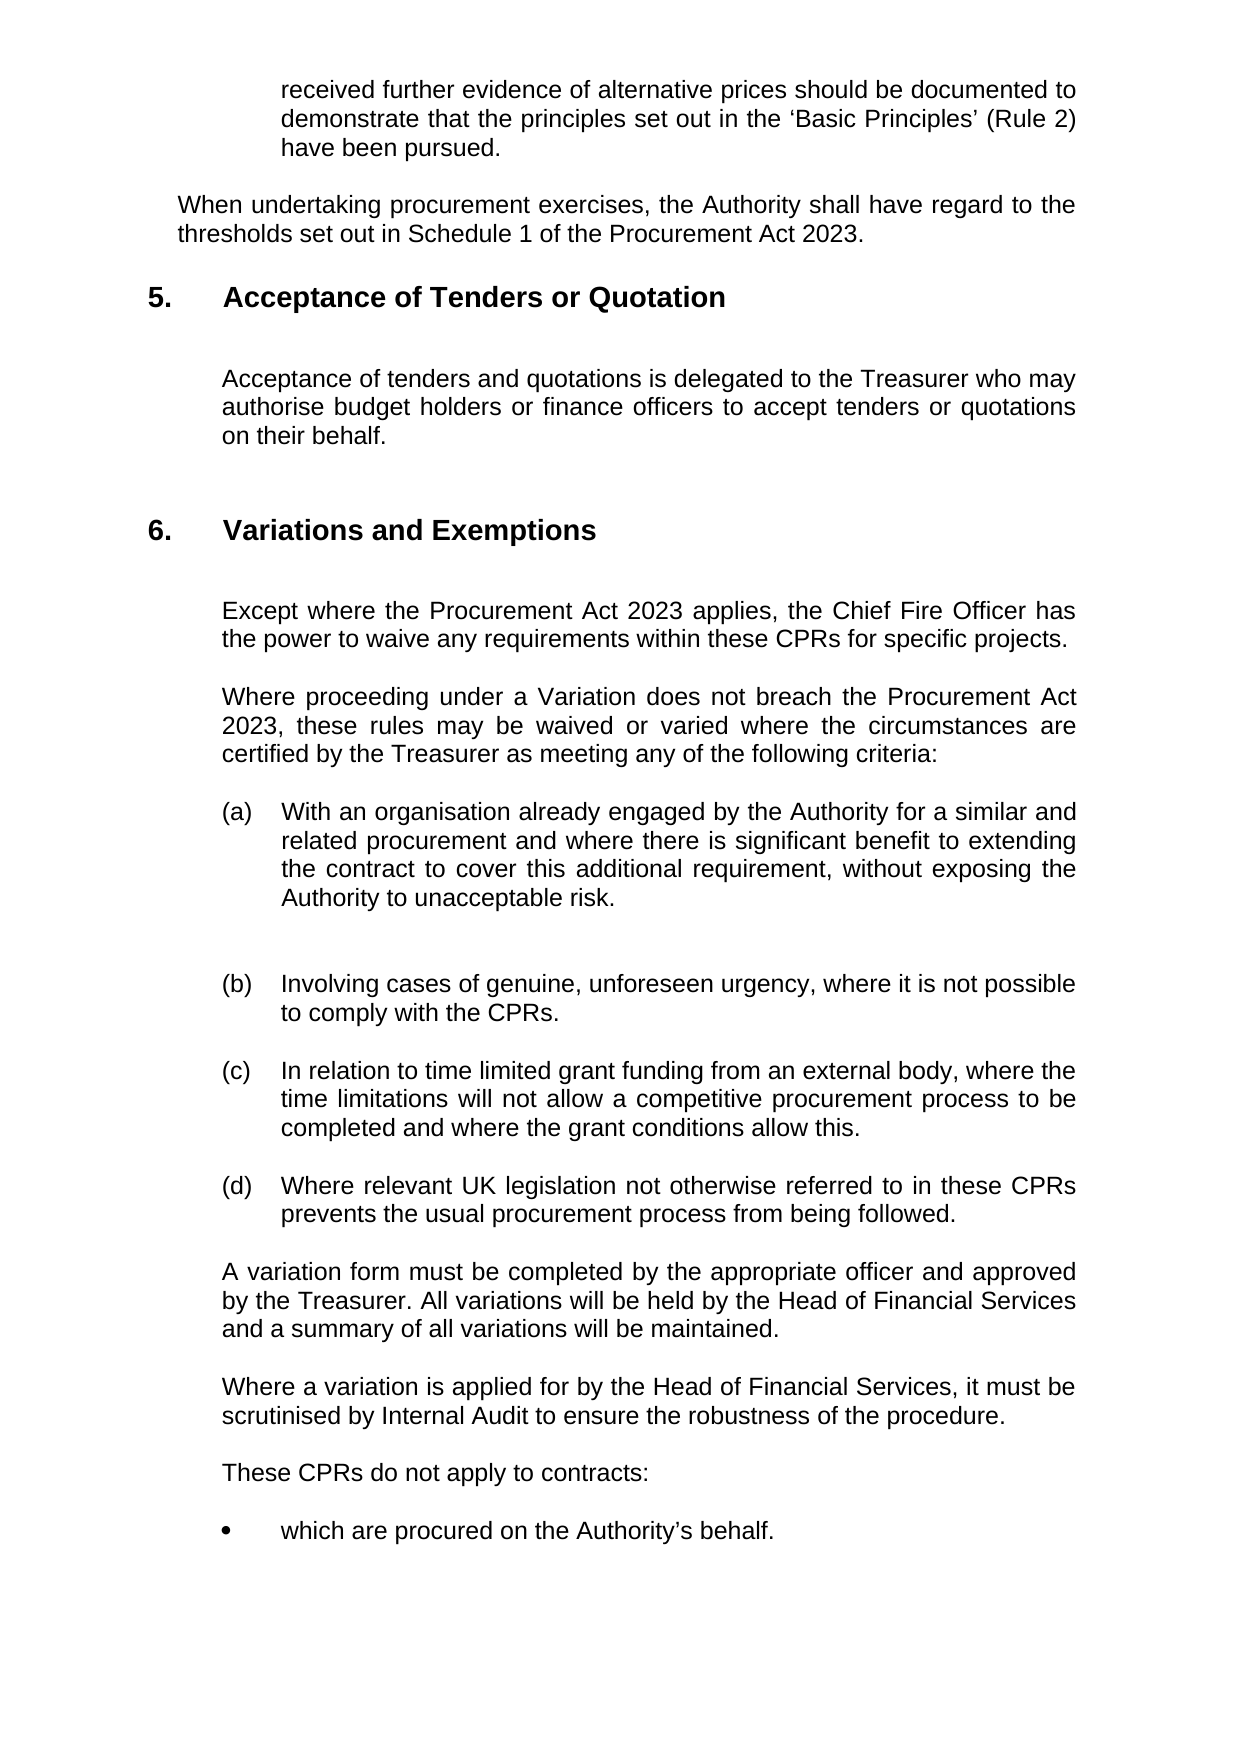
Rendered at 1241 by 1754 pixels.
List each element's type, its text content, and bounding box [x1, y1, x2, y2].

subtitle 5. Acceptance of Tenders or Quotation [148, 280, 1078, 314]
text When undertaking procurement exercises, the Authority shall have regard to the thresholds set out in Schedule 1 of the Procurement Act 2023. [177, 190, 1078, 247]
text (b) Involving cases of genuine, unforeseen urgency, where it is not possible to comply with the CPRs. [222, 969, 1078, 1027]
text These CPRs do not apply to contracts: [192, 1458, 1078, 1487]
subtitle 6. Variations and Exemptions [148, 512, 1078, 546]
list With an organisation already engaged by the Authority for a similar and related procurement and where there is significant benefit to extending the contract to cover this additional requirement, without exposing the Authority to unacceptable risk. [222, 797, 1078, 912]
text A variation form must be completed by the appropriate officer and approved by the Treasurer. All variations will be held by the Head of Financial Services and a summary of all variations will be maintained. [222, 1257, 1078, 1343]
text Acceptance of tenders and quotations is delegated to the Treasurer who may authorise budget holders or finance officers to accept tenders or quotations on their behalf. [222, 363, 1078, 450]
text (c) In relation to time limited grant funding from an external body, where the time limitations will not allow a competitive procurement process to be completed and where the grant conditions allow this. [222, 1056, 1078, 1142]
text Where a variation is applied for by the Head of Financial Services, it must be scrutinised by Internal Audit to ensure the robustness of the procedure. [222, 1372, 1078, 1429]
text received further evidence of alternative prices should be documented to demonstrate that the principles set out in the ‘Basic Principles’ (Rule 2) have been pursued. [222, 75, 1078, 161]
text Where proceeding under a Variation does not breach the Procurement Act 2023, these rules may be waived or varied where the circumstances are certified by the Treasurer as meeting any of the following criteria: [222, 682, 1078, 768]
list which are procured on the Authority’s behalf. [222, 1516, 1078, 1544]
text Except where the Procurement Act 2023 applies, the Chief Fire Officer has the power to waive any requirements within these CPRs for specific projects. [222, 596, 1078, 653]
text (d) Where relevant UK legislation not otherwise referred to in these CPRs prevents the usual procurement process from being followed. [222, 1171, 1078, 1228]
